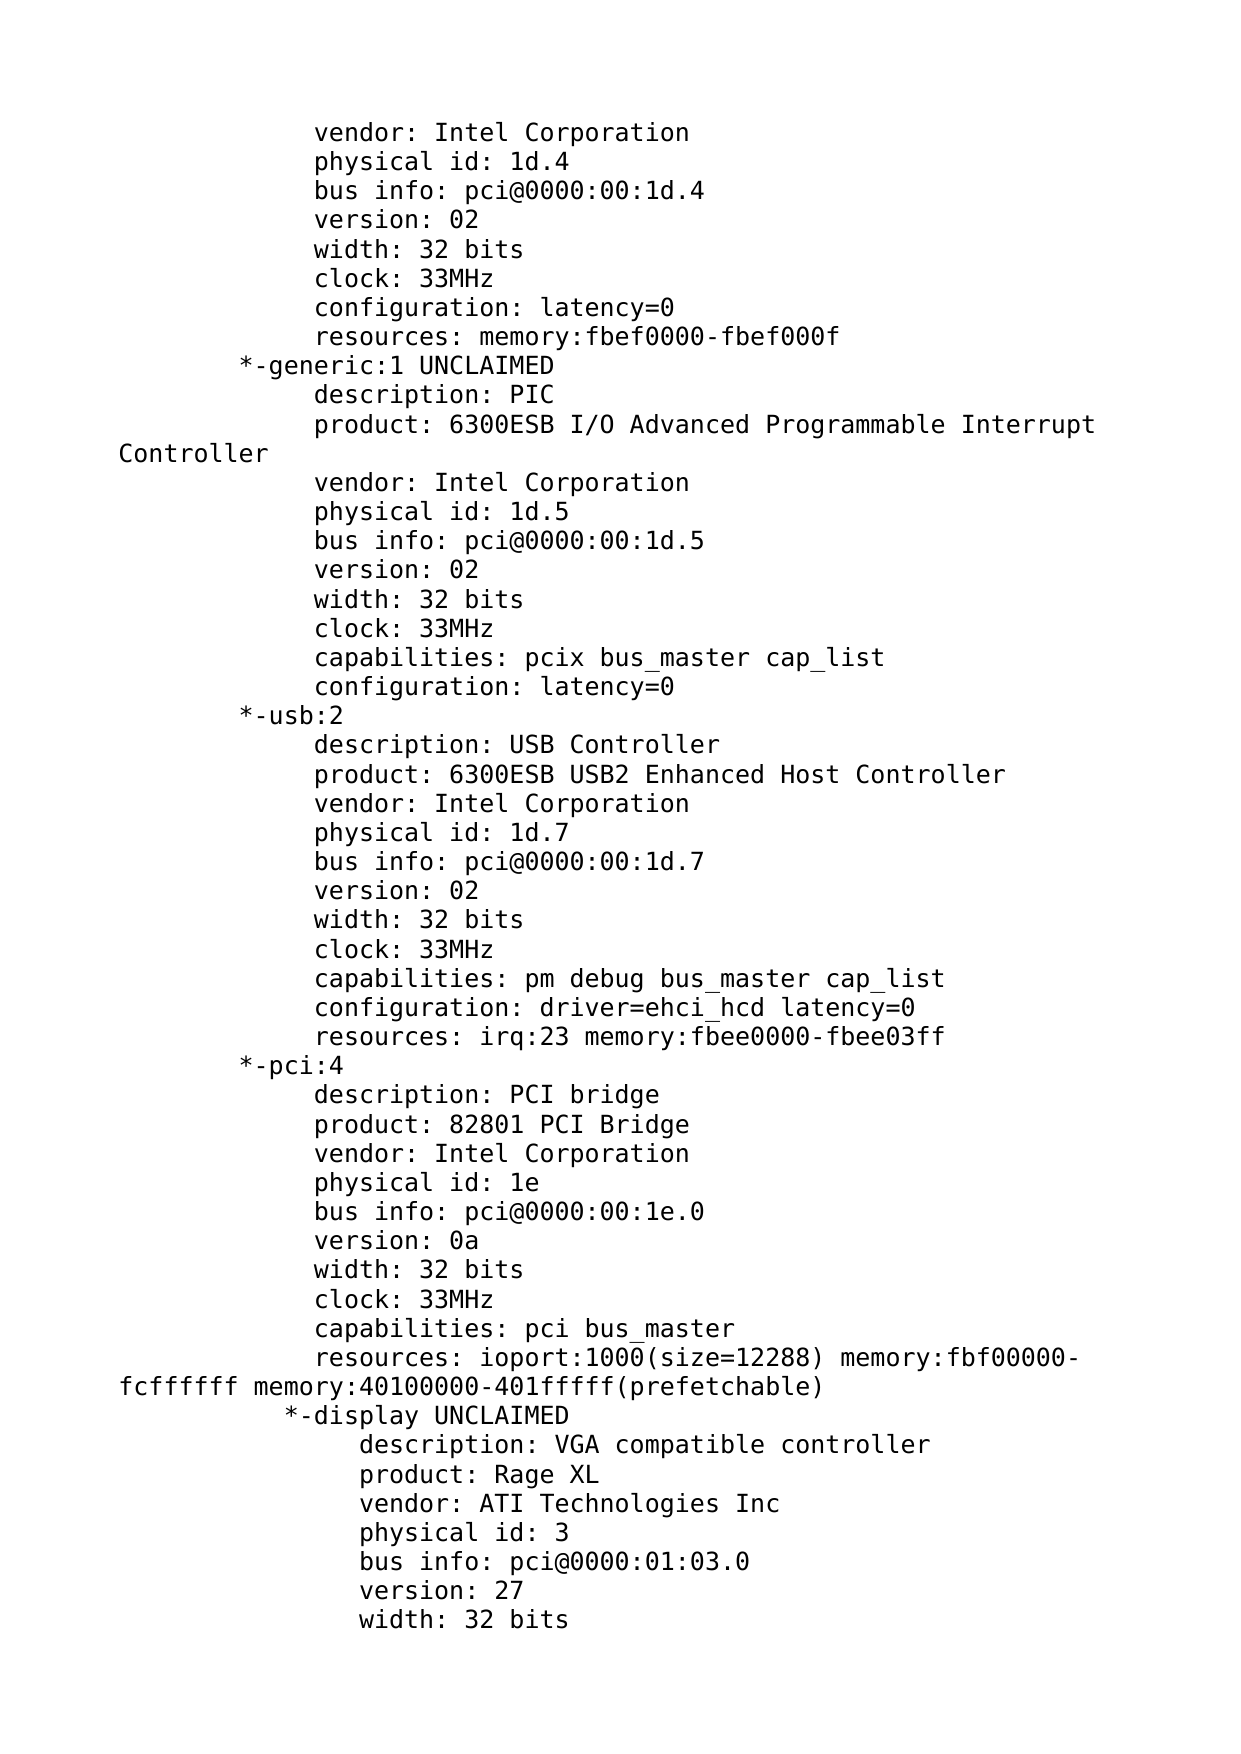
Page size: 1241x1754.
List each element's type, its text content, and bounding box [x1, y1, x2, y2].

text vendor: Intel Corporation physical id: 1d.4 bus info: pci@0000:00:1d.4 version: 02 width: 32 bits clock: 33MHz configuration: latency=0 resources: memory:fbef0000-fbef000f *-generic:1 UNCLAIMED description: PIC product: 6300ESB I/O Advanced Programmable Interrupt Controller vendor: Intel Corporation physical id: 1d.5 bus info: pci@0000:00:1d.5 version: 02 width: 32 bits clock: 33MHz capabilities: pcix bus_master cap_list configuration: latency=0 *-usb:2 description: USB Controller product: 6300ESB USB2 Enhanced Host Controller vendor: Intel Corporation physical id: 1d.7 bus info: pci@0000:00:1d.7 version: 02 width: 32 bits clock: 33MHz capabilities: pm debug bus_master cap_list configuration: driver=ehci_hcd latency=0 resources: irq:23 memory:fbee0000-fbee03ff *-pci:4 description: PCI bridge product: 82801 PCI Bridge vendor: Intel Corporation physical id: 1e bus info: pci@0000:00:1e.0 version: 0a width: 32 bits clock: 33MHz capabilities: pci bus_master resources: ioport:1000(size=12288) memory:fbf00000-fcffffff memory:40100000-401fffff(prefetchable) *-display UNCLAIMED description: VGA compatible controller product: Rage XL vendor: ATI Technologies Inc physical id: 3 bus info: pci@0000:01:03.0 version: 27 width: 32 bits [118, 118, 1122, 1635]
